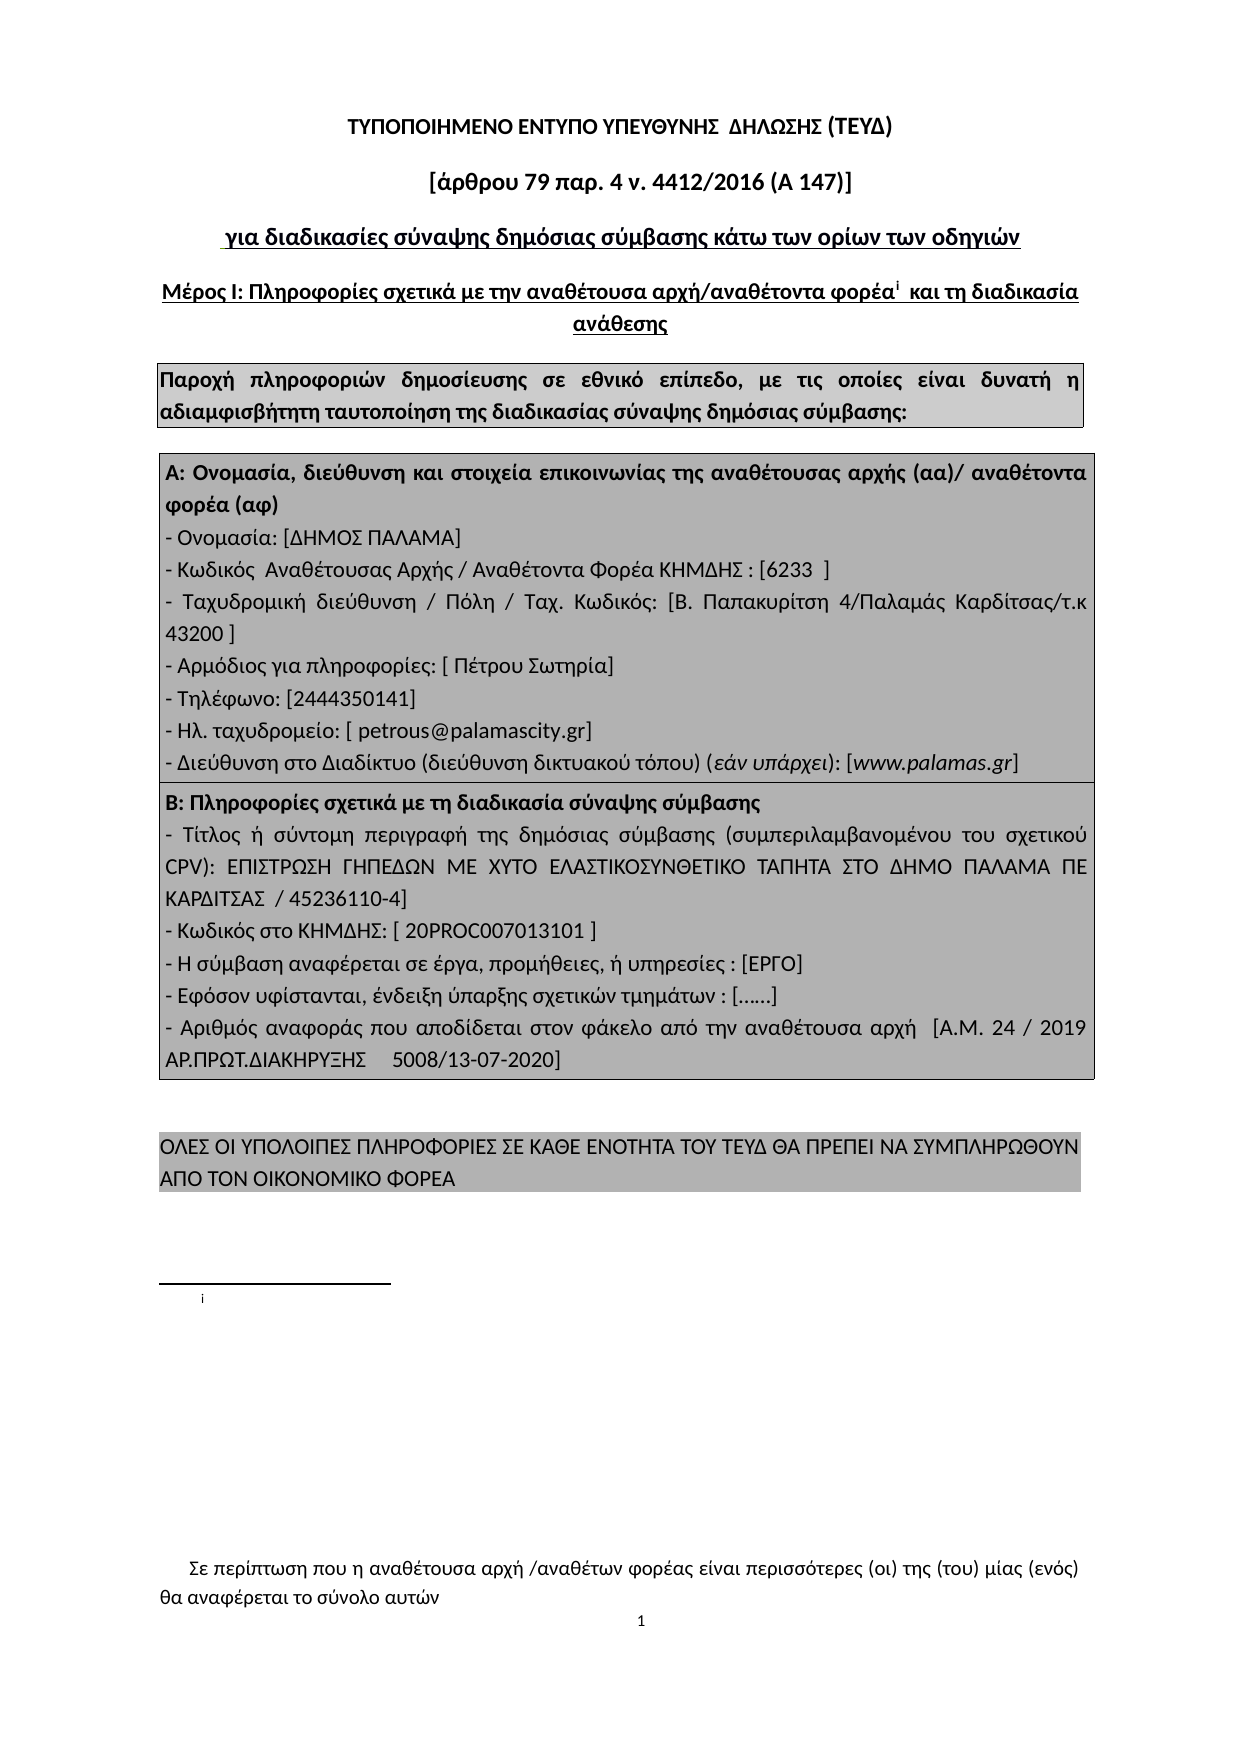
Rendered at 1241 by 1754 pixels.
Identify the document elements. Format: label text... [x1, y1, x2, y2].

text Σε περίπτωση που η αναθέτουσα αρχή /αναθέτων φορέας είναι περισσότερες (οι) της (του) μίας (ενός) θα αναφέρεται το σύνολο αυτών [159, 1555, 1081, 1610]
table_header Α: Ονομασία, διεύθυνση και στοιχεία επικοινωνίας της αναθέτουσας αρχής (αα)/ αναθέτοντα φορέα (αφ) - Ονομασία: [ΔΗΜΟΣ ΠΑΛΑΜΑ] - Κωδικός Αναθέτουσας Αρχής / Αναθέτοντα Φορέα ΚΗΜΔΗΣ : [6233 ] - Ταχυδρομική διεύθυνση / Πόλη / Ταχ. Κωδικός: [Β. Παπακυρίτση 4/Παλαμάς Καρδίτσας/τ.κ 43200 ] - Αρμόδιος για πληροφορίες: [ Πέτρου Σωτηρία] - Τηλέφωνο: [2444350141] - Ηλ. ταχυδρομείο: [ petrous@palamascity.gr] - Διεύθυνση στο Διαδίκτυο (διεύθυνση δικτυακού τόπου) (εάν υπάρχει): [www.palamas.gr] [160, 454, 1094, 782]
text ΟΛΕΣ ΟΙ ΥΠΟΛΟΙΠΕΣ ΠΛΗΡΟΦΟΡΙΕΣ ΣΕ ΚΑΘΕ ΕΝΟΤΗΤΑ ΤΟΥ ΤΕΥΔ ΘΑ ΠΡΕΠΕΙ ΝΑ ΣΥΜΠΛΗΡΩΘΟΥΝ ΑΠΟ ΤΟΝ ΟΙΚΟΝΟΜΙΚΟ ΦΟΡΕΑ [159, 1132, 1081, 1192]
table_cell Β: Πληροφορίες σχετικά με τη διαδικασία σύναψης σύμβασης - Τίτλος ή σύντομη περιγραφή της δημόσιας σύμβασης (συμπεριλαμβανομένου του σχετικού CPV): ΕΠΙΣΤΡΩΣΗ ΓΗΠΕΔΩΝ ΜΕ ΧΥΤΟ ΕΛΑΣΤΙΚΟΣΥΝΘΕΤΙΚΟ ΤΑΠΗΤΑ ΣΤΟ ΔΗΜΟ ΠΑΛΑΜΑ ΠΕ ΚΑΡΔΙΤΣΑΣ / 45236110-4] - Κωδικός στο ΚΗΜΔΗΣ: [ 20PROC007013101 ] - Η σύμβαση αναφέρεται σε έργα, προμήθειες, ή υπηρεσίες : [ΕΡΓΟ] - Εφόσον υφίστανται, ένδειξη ύπαρξης σχετικών τμημάτων : [……] - Αριθμός αναφοράς που αποδίδεται στον φάκελο από την αναθέτουσα αρχή [Α.Μ. 24 / 2019 ΑΡ.ΠΡΩΤ.ΔΙΑΚΗΡΥΞΗΣ 5008/13-07-2020] [160, 783, 1094, 1079]
text [άρθρου 79 παρ. 4 ν. 4412/2016 (Α 147)] [159, 166, 1081, 196]
text Παροχή πληροφοριών δημοσίευσης σε εθνικό επίπεδο, με τις οποίες είναι δυνατή η αδιαμφισβήτητη ταυτοποίηση της διαδικασίας σύναψης δημόσιας σύμβασης: [158, 364, 1083, 427]
text για διαδικασίες σύναψης δημόσιας σύμβασης κάτω των ορίων των οδηγιών [159, 222, 1081, 252]
text Μέρος Ι: Πληροφορίες σχετικά με την αναθέτουσα αρχή/αναθέτοντα φορέα και τη διαδικασία ανάθεσης [159, 277, 1081, 338]
text ΤΥΠΟΠΟΙΗΜΈΝΟ ΈΝΤΥΠΟ ΥΠΕΥΘΥΝΗΣ ΔΗΛΩΣΗΣ (TEΥΔ) [159, 110, 1081, 140]
